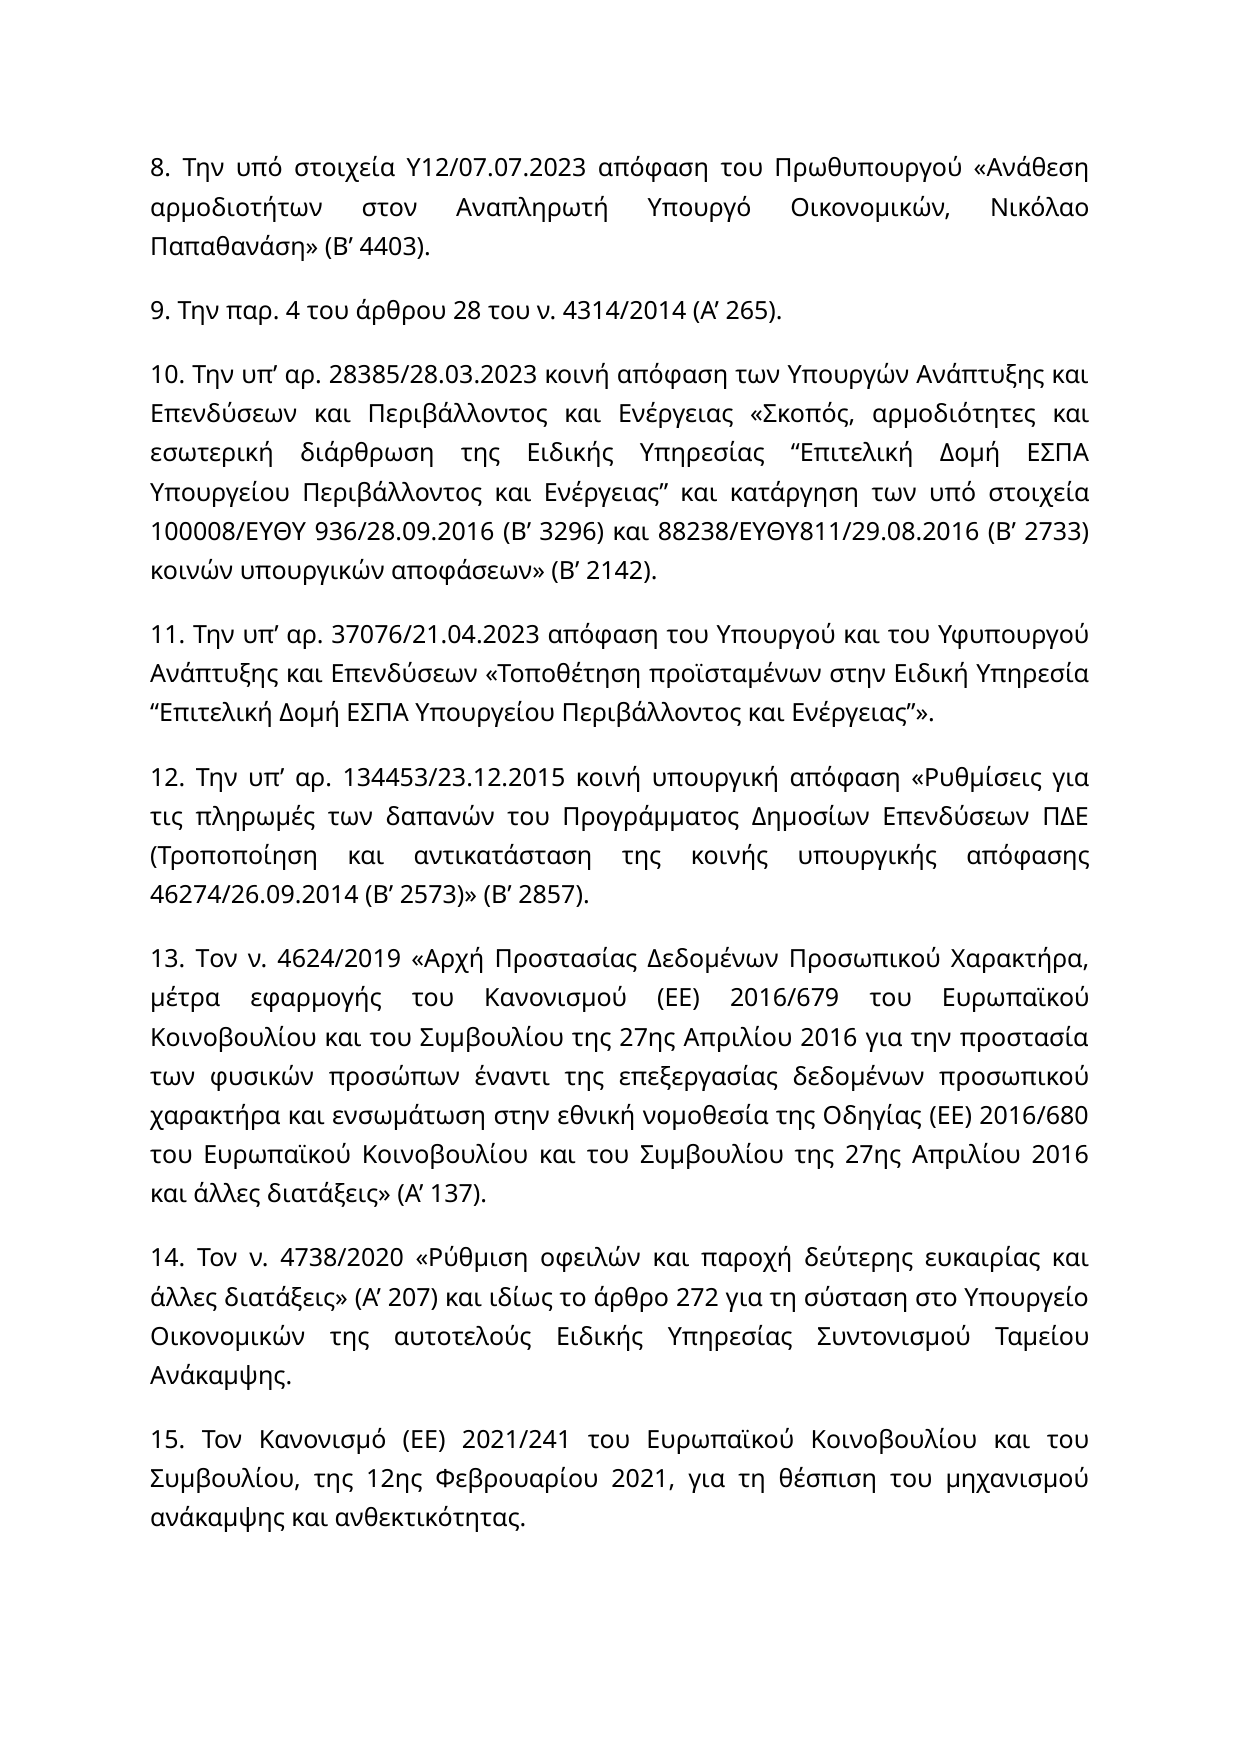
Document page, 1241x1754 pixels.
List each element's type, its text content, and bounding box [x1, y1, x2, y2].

text 11. Την υπ’ αρ. 37076/21.04.2023 απόφαση του Υπουργού και του Υφυπουργού Ανάπτυξης και Επενδύσεων «Τοποθέτηση προϊσταμένων στην Ειδική Υπηρεσία “Επιτελική Δομή ΕΣΠΑ Υπουργείου Περιβάλλοντος και Ενέργειας”». [150, 617, 1090, 729]
text 13. Tον ν. 4624/2019 «Αρχή Προστασίας Δεδομένων Προσωπικού Χαρακτήρα, μέτρα εφαρμογής του Κανονισμού (ΕΕ) 2016/679 του Ευρωπαϊκού Κοινοβουλίου και του Συμβουλίου της 27ης Απριλίου 2016 για την προστασία των φυσικών προσώπων έναντι της επεξεργασίας δεδομένων προσωπικού χαρακτήρα και ενσωμάτωση στην εθνική νομοθεσία της Οδηγίας (ΕΕ) 2016/680 του Ευρωπαϊκού Κοινοβουλίου και του Συμβουλίου της 27ης Απριλίου 2016 και άλλες διατάξεις» (Α’ 137). [150, 941, 1090, 1210]
text 9. Την παρ. 4 του άρθρου 28 του ν. 4314/2014 (Α’ 265). [150, 292, 1090, 327]
text 10. Την υπ’ αρ. 28385/28.03.2023 κοινή απόφαση των Υπουργών Ανάπτυξης και Επενδύσεων και Περιβάλλοντος και Ενέργειας «Σκοπός, αρμοδιότητες και εσωτερική διάρθρωση της Ειδικής Υπηρεσίας “Επιτελική Δομή ΕΣΠΑ Υπουργείου Περιβάλλοντος και Ενέργειας” και κατάργηση των υπό στοιχεία 100008/ΕΥΘΥ 936/28.09.2016 (Β’ 3296) και 88238/ΕΥΘΥ811/29.08.2016 (Β’ 2733) κοινών υπουργικών αποφάσεων» (Β’ 2142). [150, 357, 1090, 587]
text 14. Τον ν. 4738/2020 «Ρύθμιση οφειλών και παροχή δεύτερης ευκαιρίας και άλλες διατάξεις» (Α’ 207) και ιδίως το άρθρο 272 για τη σύσταση στο Υπουργείο Οικονομικών της αυτοτελούς Ειδικής Υπηρεσίας Συντονισμού Ταμείου Ανάκαμψης. [150, 1240, 1090, 1392]
text 15. Τον Κανονισμό (ΕΕ) 2021/241 του Ευρωπαϊκού Κοινοβουλίου και του Συμβουλίου, της 12ης Φεβρουαρίου 2021, για τη θέσπιση του μηχανισμού ανάκαμψης και ανθεκτικότητας. [150, 1422, 1090, 1534]
text 12. Την υπ’ αρ. 134453/23.12.2015 κοινή υπουργική απόφαση «Ρυθμίσεις για τις πληρωμές των δαπανών του Προγράμματος Δημοσίων Επενδύσεων ΠΔΕ (Τροποποίηση και αντικατάσταση της κοινής υπουργικής απόφασης 46274/26.09.2014 (Β’ 2573)» (Β’ 2857). [150, 759, 1090, 911]
text 8. Την υπό στοιχεία Υ12/07.07.2023 απόφαση του Πρωθυπουργού «Ανάθεση αρμοδιοτήτων στον Αναπληρωτή Υπουργό Οικονομικών, Νικόλαο Παπαθανάση» (Β’ 4403). [150, 150, 1090, 262]
